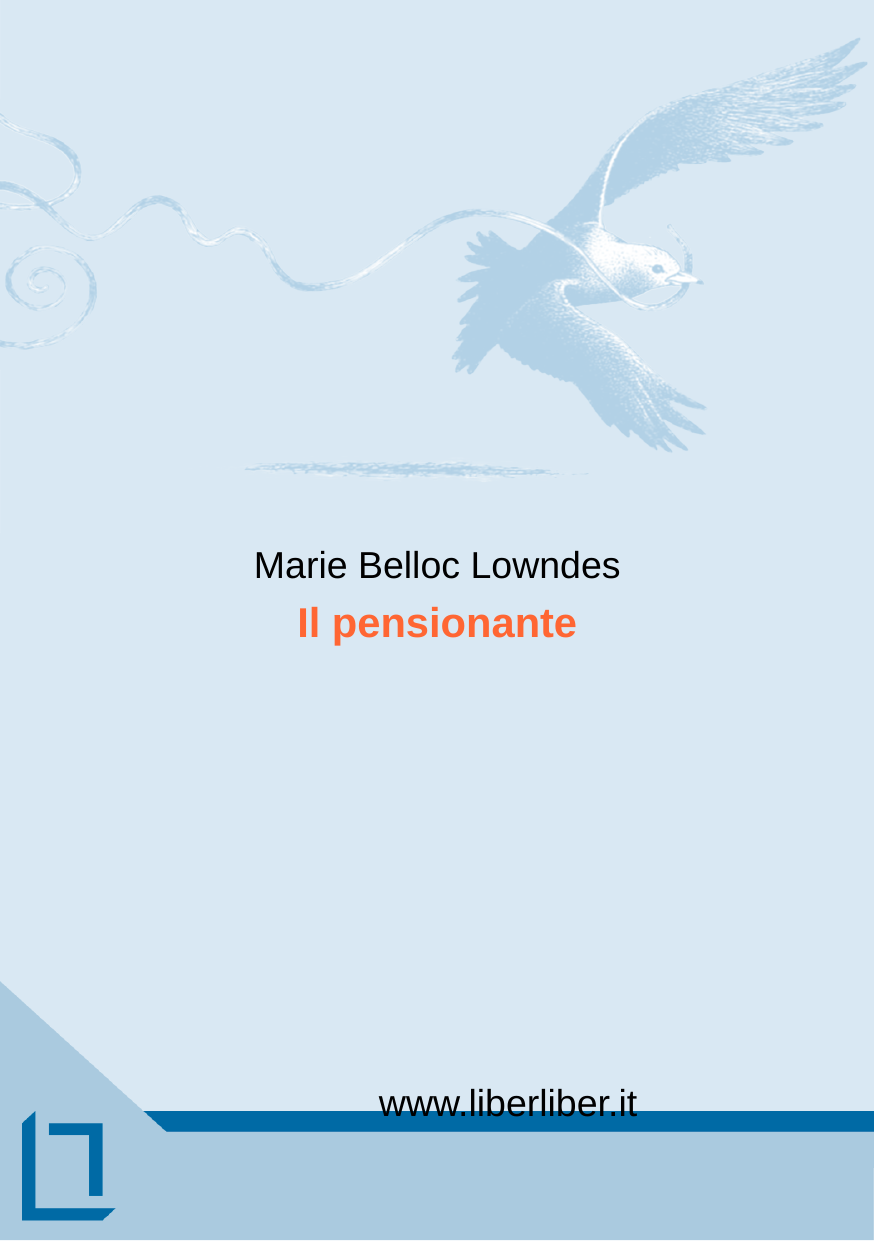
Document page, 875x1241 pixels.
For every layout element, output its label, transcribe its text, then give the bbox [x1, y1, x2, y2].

text Il pensionante [94, 598, 779, 646]
picture [0, 0, 874, 1241]
text www.liberliber.it [331, 1081, 685, 1124]
text Marie Belloc Lowndes [94, 543, 779, 586]
